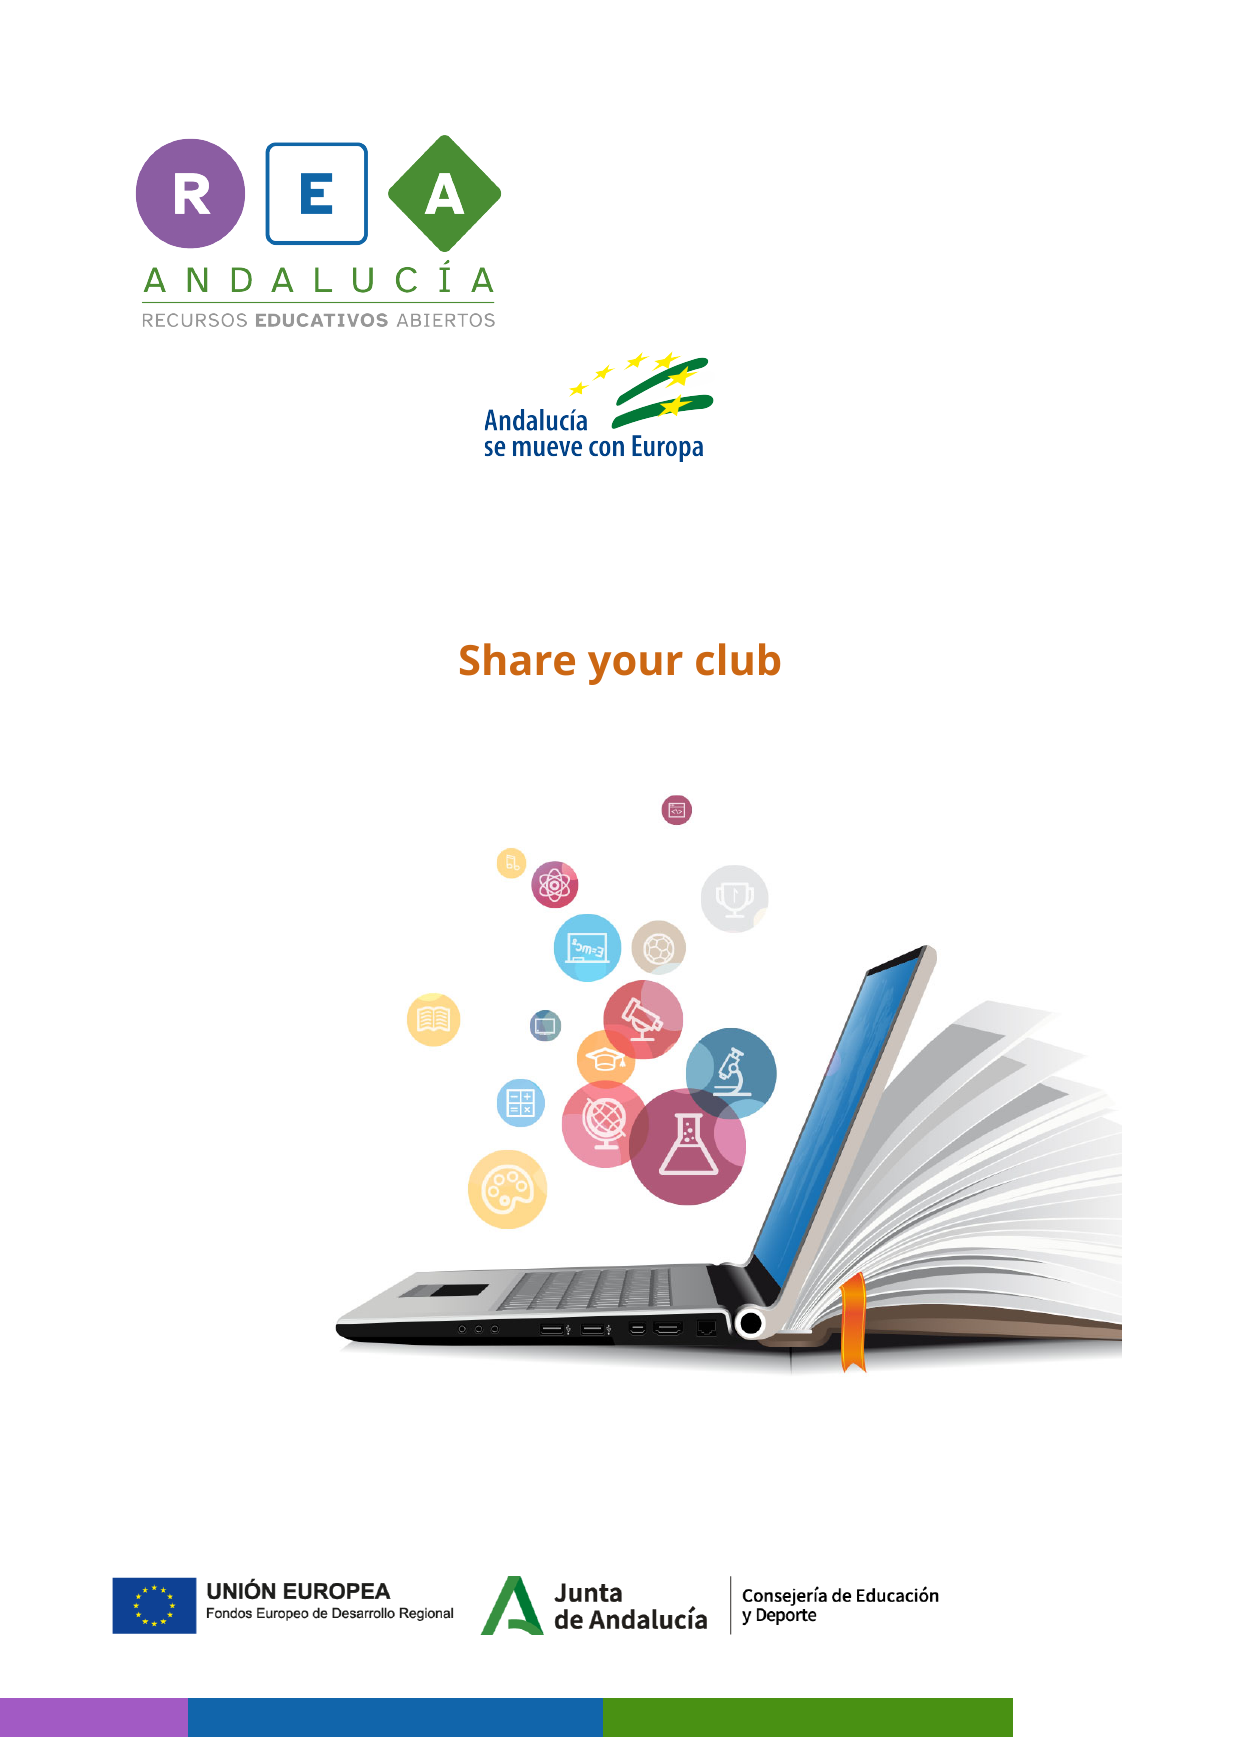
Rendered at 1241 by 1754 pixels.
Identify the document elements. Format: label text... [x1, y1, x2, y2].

picture [290, 762, 1122, 1404]
picture [118, 118, 715, 462]
picture [0, 1490, 1013, 1737]
title Share your club [118, 631, 1122, 687]
